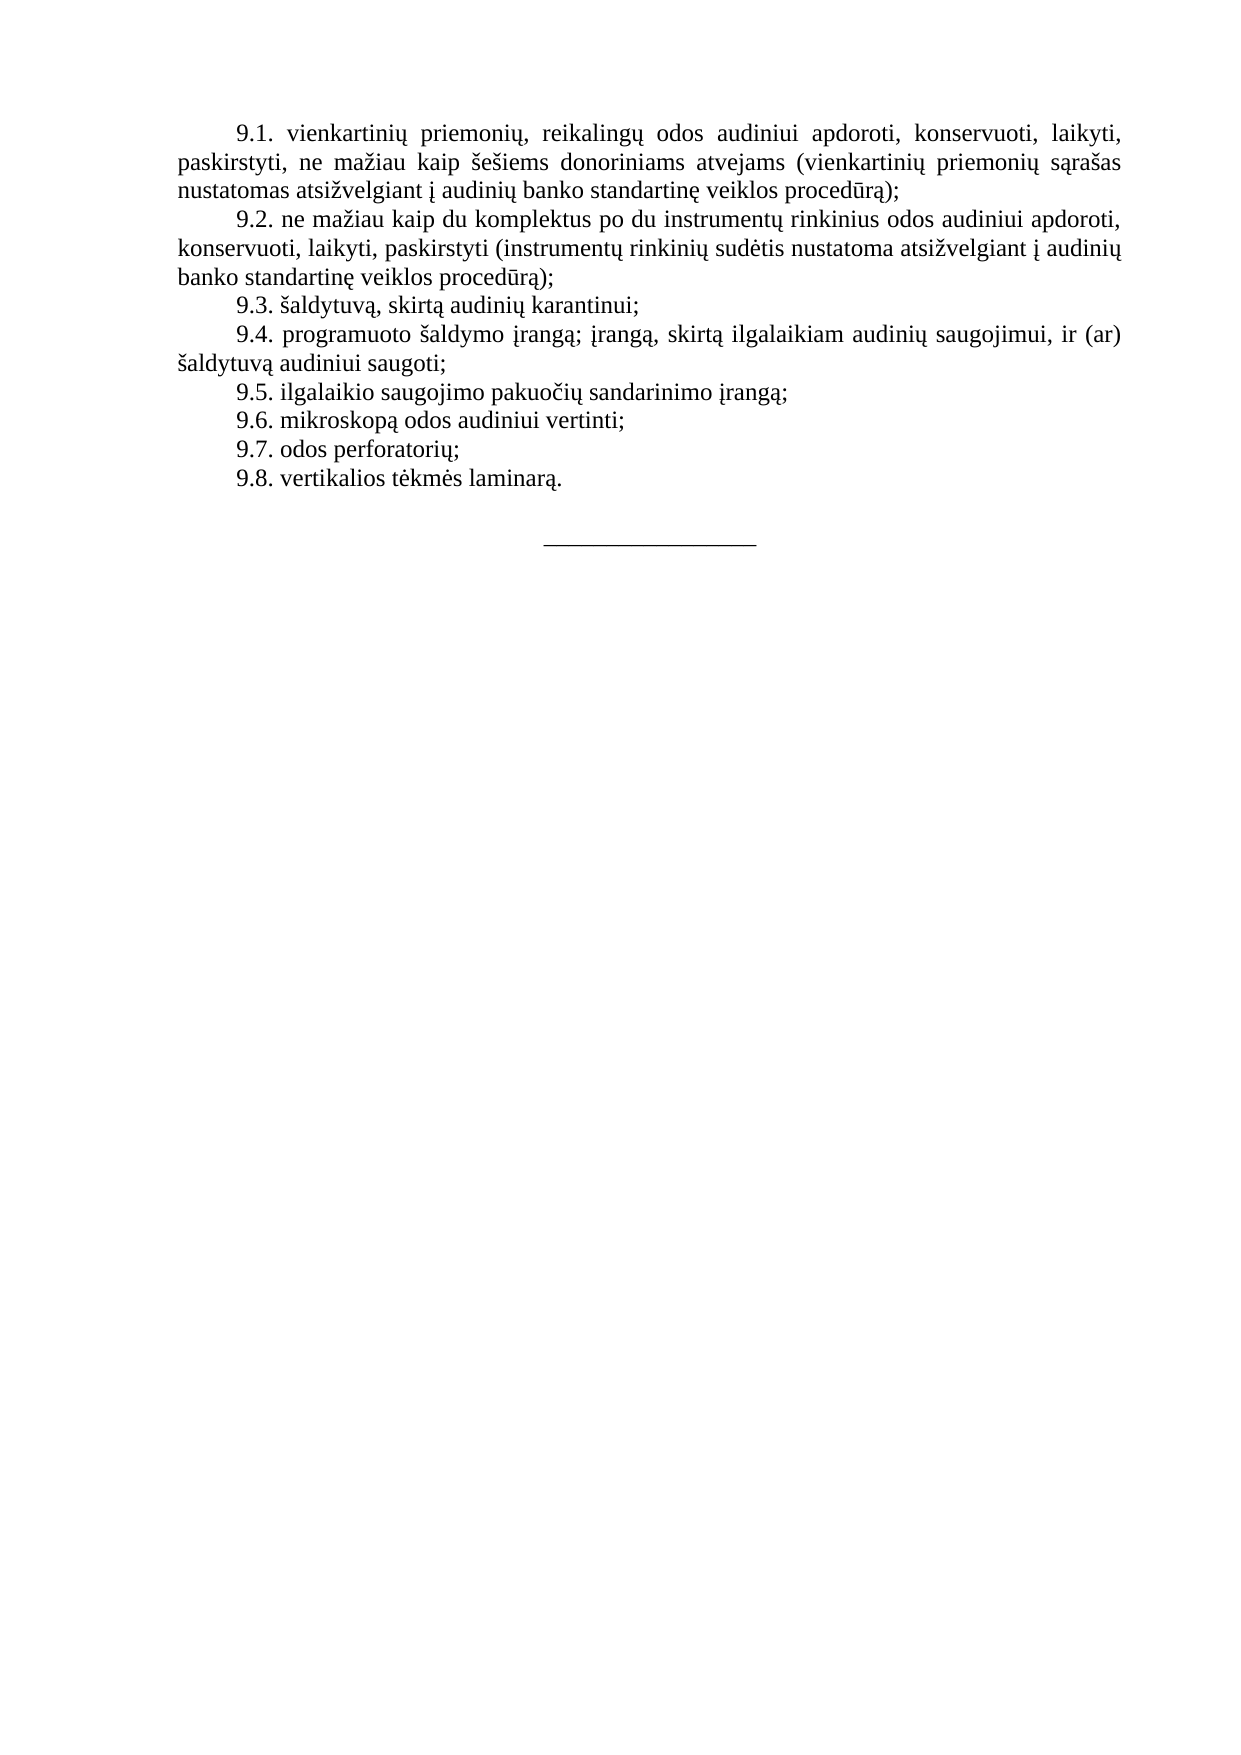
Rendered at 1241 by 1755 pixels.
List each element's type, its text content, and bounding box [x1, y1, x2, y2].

text 9.3. šaldytuvą, skirtą audinių karantinui; [177, 291, 1122, 319]
text 9.1. vienkartinių priemonių, reikalingų odos audiniui apdoroti, konservuoti, laikyti, paskirstyti, ne mažiau kaip šešiems donoriniams atvejams (vienkartinių priemonių sąrašas nustatomas atsižvelgiant į audinių banko standartinę veiklos procedūrą); [177, 118, 1122, 204]
text 9.5. ilgalaikio saugojimo pakuočių sandarinimo įrangą; [177, 377, 1122, 406]
text 9.8. vertikalios tėkmės laminarą. [177, 463, 1122, 492]
text _________________ [177, 521, 1122, 549]
text 9.7. odos perforatorių; [177, 434, 1122, 463]
text 9.4. programuoto šaldymo įrangą; įrangą, skirtą ilgalaikiam audinių saugojimui, ir (ar) šaldytuvą audiniui saugoti; [177, 319, 1122, 377]
text 9.2. ne mažiau kaip du komplektus po du instrumentų rinkinius odos audiniui apdoroti, konservuoti, laikyti, paskirstyti (instrumentų rinkinių sudėtis nustatoma atsižvelgiant į audinių banko standartinę veiklos procedūrą); [177, 204, 1122, 291]
text 9.6. mikroskopą odos audiniui vertinti; [177, 406, 1122, 434]
